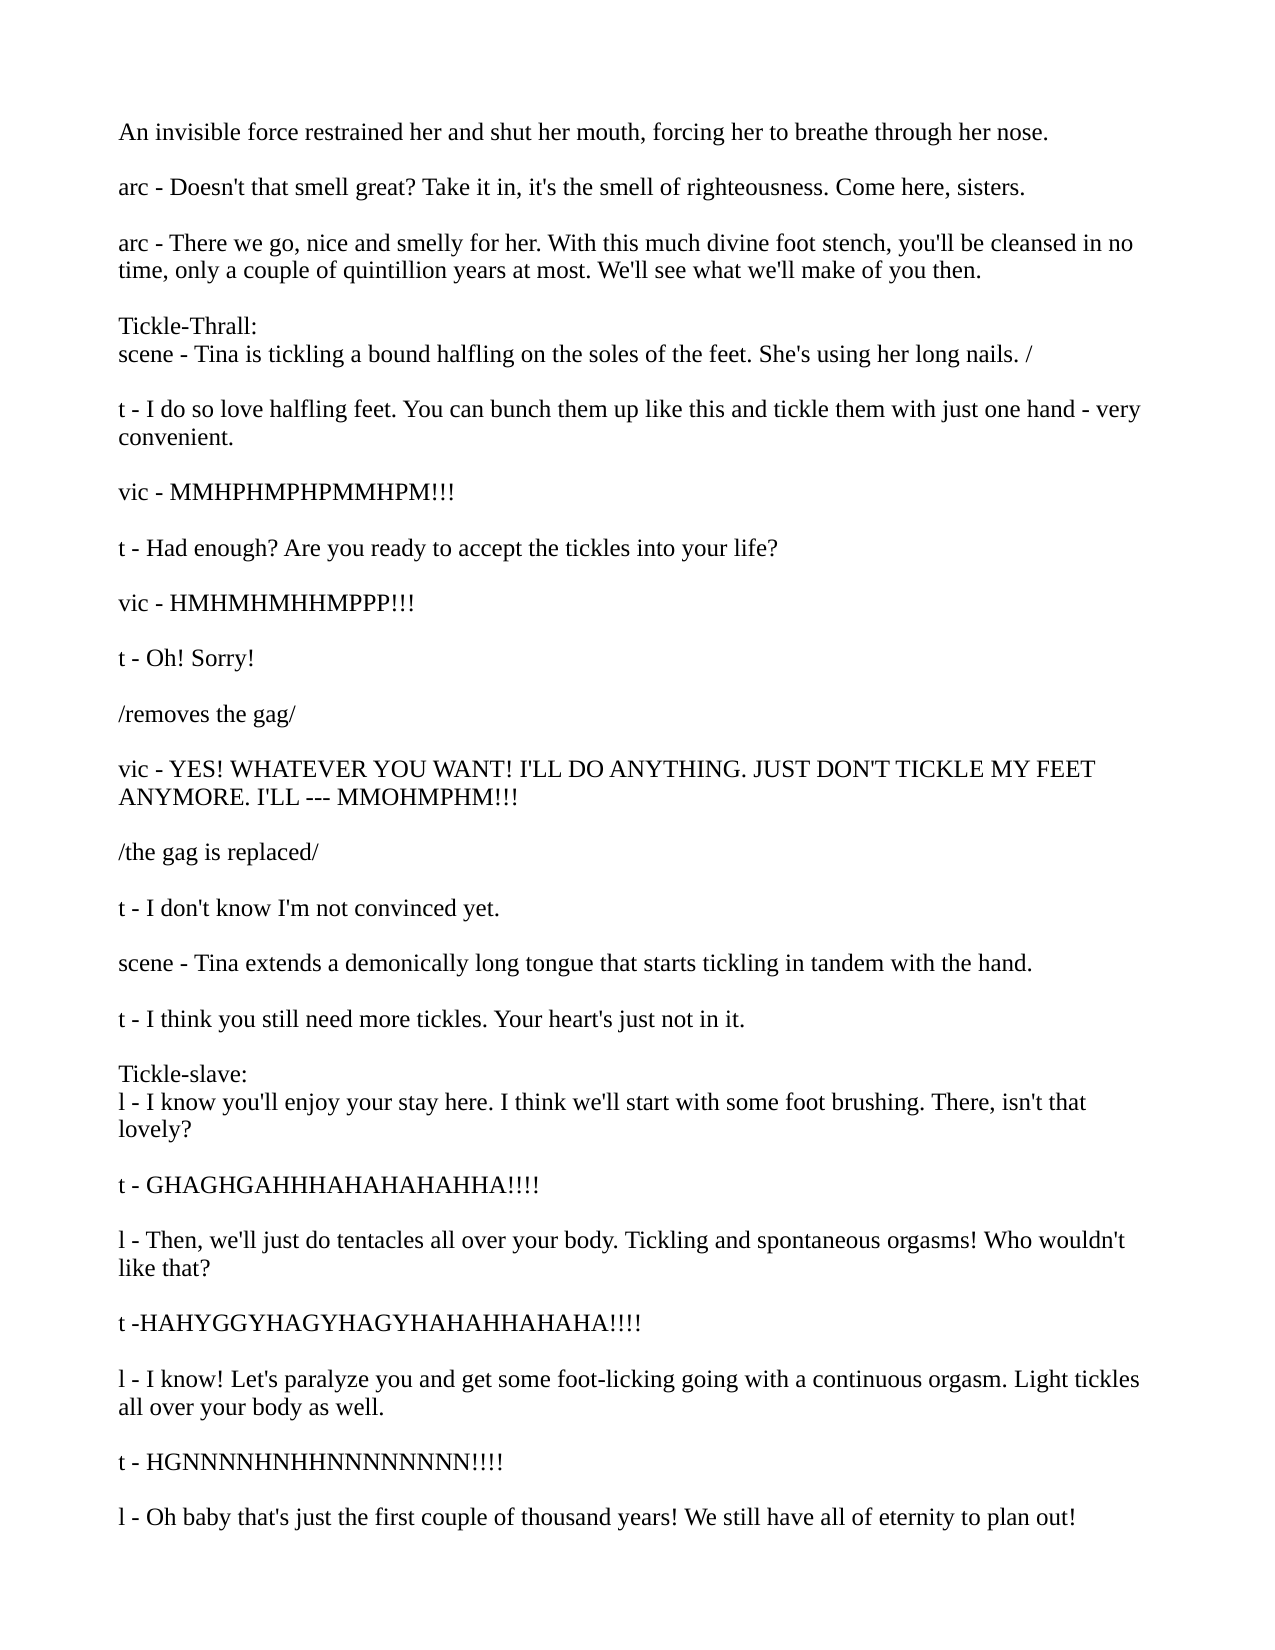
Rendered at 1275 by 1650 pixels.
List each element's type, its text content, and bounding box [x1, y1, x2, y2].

text vic - HMHMHMHHMPPP!!! [118, 589, 1157, 617]
text Tickle-slave: [118, 1060, 1157, 1088]
text t - I think you still need more tickles. Your heart's just not in it. [118, 1005, 1157, 1032]
text /removes the gag/ [118, 700, 1157, 728]
text t - Had enough? Are you ready to accept the tickles into your life? [118, 534, 1157, 561]
text scene - Tina extends a demonically long tongue that starts tickling in tandem with the hand. [118, 949, 1157, 977]
text scene - Tina is tickling a bound halfling on the soles of the feet. She's using her long nails. / [118, 340, 1157, 367]
text l - I know! Let's paralyze you and get some foot-licking going with a continuous orgasm. Light tickles all over your body as well. [118, 1365, 1157, 1420]
text l - Oh baby that's just the first couple of thousand years! We still have all of eternity to plan out! [118, 1503, 1157, 1531]
text t - GHAGHGAHHHAHAHAHAHHA!!!! [118, 1171, 1157, 1199]
text vic - MMHPHMPHPMMHPM!!! [118, 478, 1157, 506]
text Tickle-Thrall: [118, 312, 1157, 340]
text l - I know you'll enjoy your stay here. I think we'll start with some foot brushing. There, isn't that lovely? [118, 1088, 1157, 1143]
text t - I don't know I'm not convinced yet. [118, 894, 1157, 922]
text t - I do so love halfling feet. You can bunch them up like this and tickle them with just one hand - very convenient. [118, 395, 1157, 451]
text t -HAHYGGYHAGYHAGYHAHAHHAHAHA!!!! [118, 1309, 1157, 1337]
text An invisible force restrained her and shut her mouth, forcing her to breathe through her nose. [118, 118, 1157, 146]
text t - Oh! Sorry! [118, 644, 1157, 672]
text l - Then, we'll just do tentacles all over your body. Tickling and spontaneous orgasms! Who wouldn't like that? [118, 1226, 1157, 1282]
text /the gag is replaced/ [118, 838, 1157, 866]
text vic - YES! WHATEVER YOU WANT! I'LL DO ANYTHING. JUST DON'T TICKLE MY FEET ANYMORE. I'LL --- MMOHMPHM!!! [118, 755, 1157, 811]
text arc - There we go, nice and smelly for her. With this much divine foot stench, you'll be cleansed in no time, only a couple of quintillion years at most. We'll see what we'll make of you then. [118, 229, 1157, 284]
text t - HGNNNNHNHHNNNNNNNN!!!! [118, 1448, 1157, 1476]
text arc - Doesn't that smell great? Take it in, it's the smell of righteousness. Come here, sisters. [118, 173, 1157, 201]
